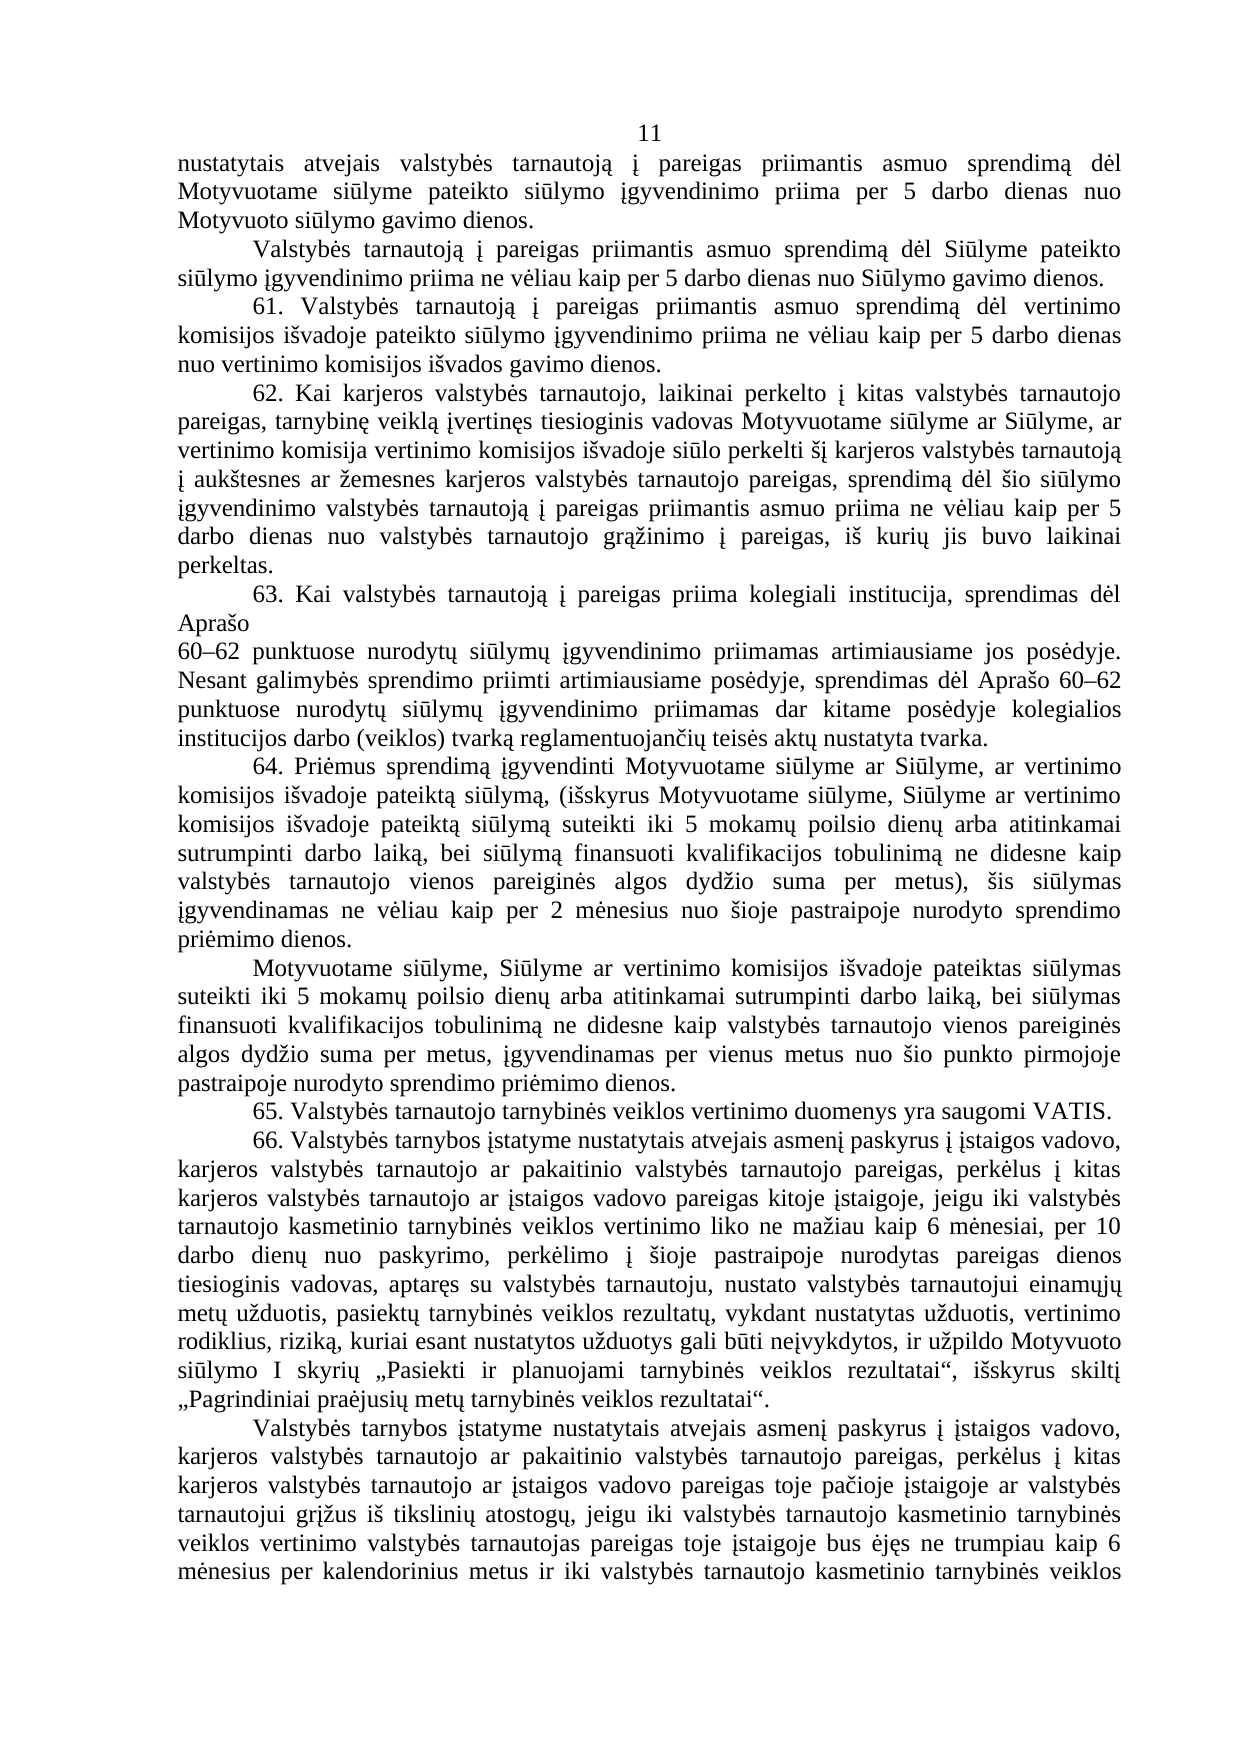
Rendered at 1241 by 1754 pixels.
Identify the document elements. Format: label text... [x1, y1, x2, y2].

text Valstybės tarnautoją į pareigas priimantis asmuo sprendimą dėl Siūlyme pateikto siūlymo įgyvendinimo priima ne vėliau kaip per 5 darbo dienas nuo Siūlymo gavimo dienos. [177, 234, 1122, 291]
text Valstybės tarnybos įstatyme nustatytais atvejais asmenį paskyrus į įstaigos vadovo, karjeros valstybės tarnautojo ar pakaitinio valstybės tarnautojo pareigas, perkėlus į kitas karjeros valstybės tarnautojo ar įstaigos vadovo pareigas toje pačioje įstaigoje ar valstybės tarnautojui grįžus iš tikslinių atostogų, jeigu iki valstybės tarnautojo kasmetinio tarnybinės veiklos vertinimo valstybės tarnautojas pareigas toje įstaigoje bus ėjęs ne trumpiau kaip 6 mėnesius per kalendorinius metus ir iki valstybės tarnautojo kasmetinio tarnybinės veiklos [177, 1413, 1122, 1585]
text 61. Valstybės tarnautoją į pareigas priimantis asmuo sprendimą dėl vertinimo komisijos išvadoje pateikto siūlymo įgyvendinimo priima ne vėliau kaip per 5 darbo dienas nuo vertinimo komisijos išvados gavimo dienos. [177, 291, 1122, 378]
text 64. Priėmus sprendimą įgyvendinti Motyvuotame siūlyme ar Siūlyme, ar vertinimo komisijos išvadoje pateiktą siūlymą, (išskyrus Motyvuotame siūlyme, Siūlyme ar vertinimo komisijos išvadoje pateiktą siūlymą suteikti iki 5 mokamų poilsio dienų arba atitinkamai sutrumpinti darbo laiką, bei siūlymą finansuoti kvalifikacijos tobulinimą ne didesne kaip valstybės tarnautojo vienos pareiginės algos dydžio suma per metus), šis siūlymas įgyvendinamas ne vėliau kaip per 2 mėnesius nuo šioje pastraipoje nurodyto sprendimo priėmimo dienos. [177, 751, 1122, 953]
text 63. Kai valstybės tarnautoją į pareigas priima kolegiali institucija, sprendimas dėl Aprašo 60–62 punktuose nurodytų siūlymų įgyvendinimo priimamas artimiausiame jos posėdyje. Nesant galimybės sprendimo priimti artimiausiame posėdyje, sprendimas dėl Aprašo 60–62 punktuose nurodytų siūlymų įgyvendinimo priimamas dar kitame posėdyje kolegialios institucijos darbo (veiklos) tvarką reglamentuojančių teisės aktų nustatyta tvarka. [177, 579, 1122, 751]
text Motyvuotame siūlyme, Siūlyme ar vertinimo komisijos išvadoje pateiktas siūlymas suteikti iki 5 mokamų poilsio dienų arba atitinkamai sutrumpinti darbo laiką, bei siūlymas finansuoti kvalifikacijos tobulinimą ne didesne kaip valstybės tarnautojo vienos pareiginės algos dydžio suma per metus, įgyvendinamas per vienus metus nuo šio punkto pirmojoje pastraipoje nurodyto sprendimo priėmimo dienos. [177, 953, 1122, 1096]
text 62. Kai karjeros valstybės tarnautojo, laikinai perkelto į kitas valstybės tarnautojo pareigas, tarnybinę veiklą įvertinęs tiesioginis vadovas Motyvuotame siūlyme ar Siūlyme, ar vertinimo komisija vertinimo komisijos išvadoje siūlo perkelti šį karjeros valstybės tarnautoją į aukštesnes ar žemesnes karjeros valstybės tarnautojo pareigas, sprendimą dėl šio siūlymo įgyvendinimo valstybės tarnautoją į pareigas priimantis asmuo priima ne vėliau kaip per 5 darbo dienas nuo valstybės tarnautojo grąžinimo į pareigas, iš kurių jis buvo laikinai perkeltas. [177, 378, 1122, 579]
text 66. Valstybės tarnybos įstatyme nustatytais atvejais asmenį paskyrus į įstaigos vadovo, karjeros valstybės tarnautojo ar pakaitinio valstybės tarnautojo pareigas, perkėlus į kitas karjeros valstybės tarnautojo ar įstaigos vadovo pareigas kitoje įstaigoje, jeigu iki valstybės tarnautojo kasmetinio tarnybinės veiklos vertinimo liko ne mažiau kaip 6 mėnesiai, per 10 darbo dienų nuo paskyrimo, perkėlimo į šioje pastraipoje nurodytas pareigas dienos tiesioginis vadovas, aptaręs su valstybės tarnautoju, nustato valstybės tarnautojui einamųjų metų užduotis, pasiektų tarnybinės veiklos rezultatų, vykdant nustatytas užduotis, vertinimo rodiklius, riziką, kuriai esant nustatytos užduotys gali būti neįvykdytos, ir užpildo Motyvuoto siūlymo I skyrių „Pasiekti ir planuojami tarnybinės veiklos rezultatai“, išskyrus skiltį „Pagrindiniai praėjusių metų tarnybinės veiklos rezultatai“. [177, 1125, 1122, 1413]
text 65. Valstybės tarnautojo tarnybinės veiklos vertinimo duomenys yra saugomi VATIS. [177, 1096, 1122, 1125]
text nustatytais atvejais valstybės tarnautoją į pareigas priimantis asmuo sprendimą dėl Motyvuotame siūlyme pateikto siūlymo įgyvendinimo priima per 5 darbo dienas nuo Motyvuoto siūlymo gavimo dienos. [177, 148, 1122, 234]
